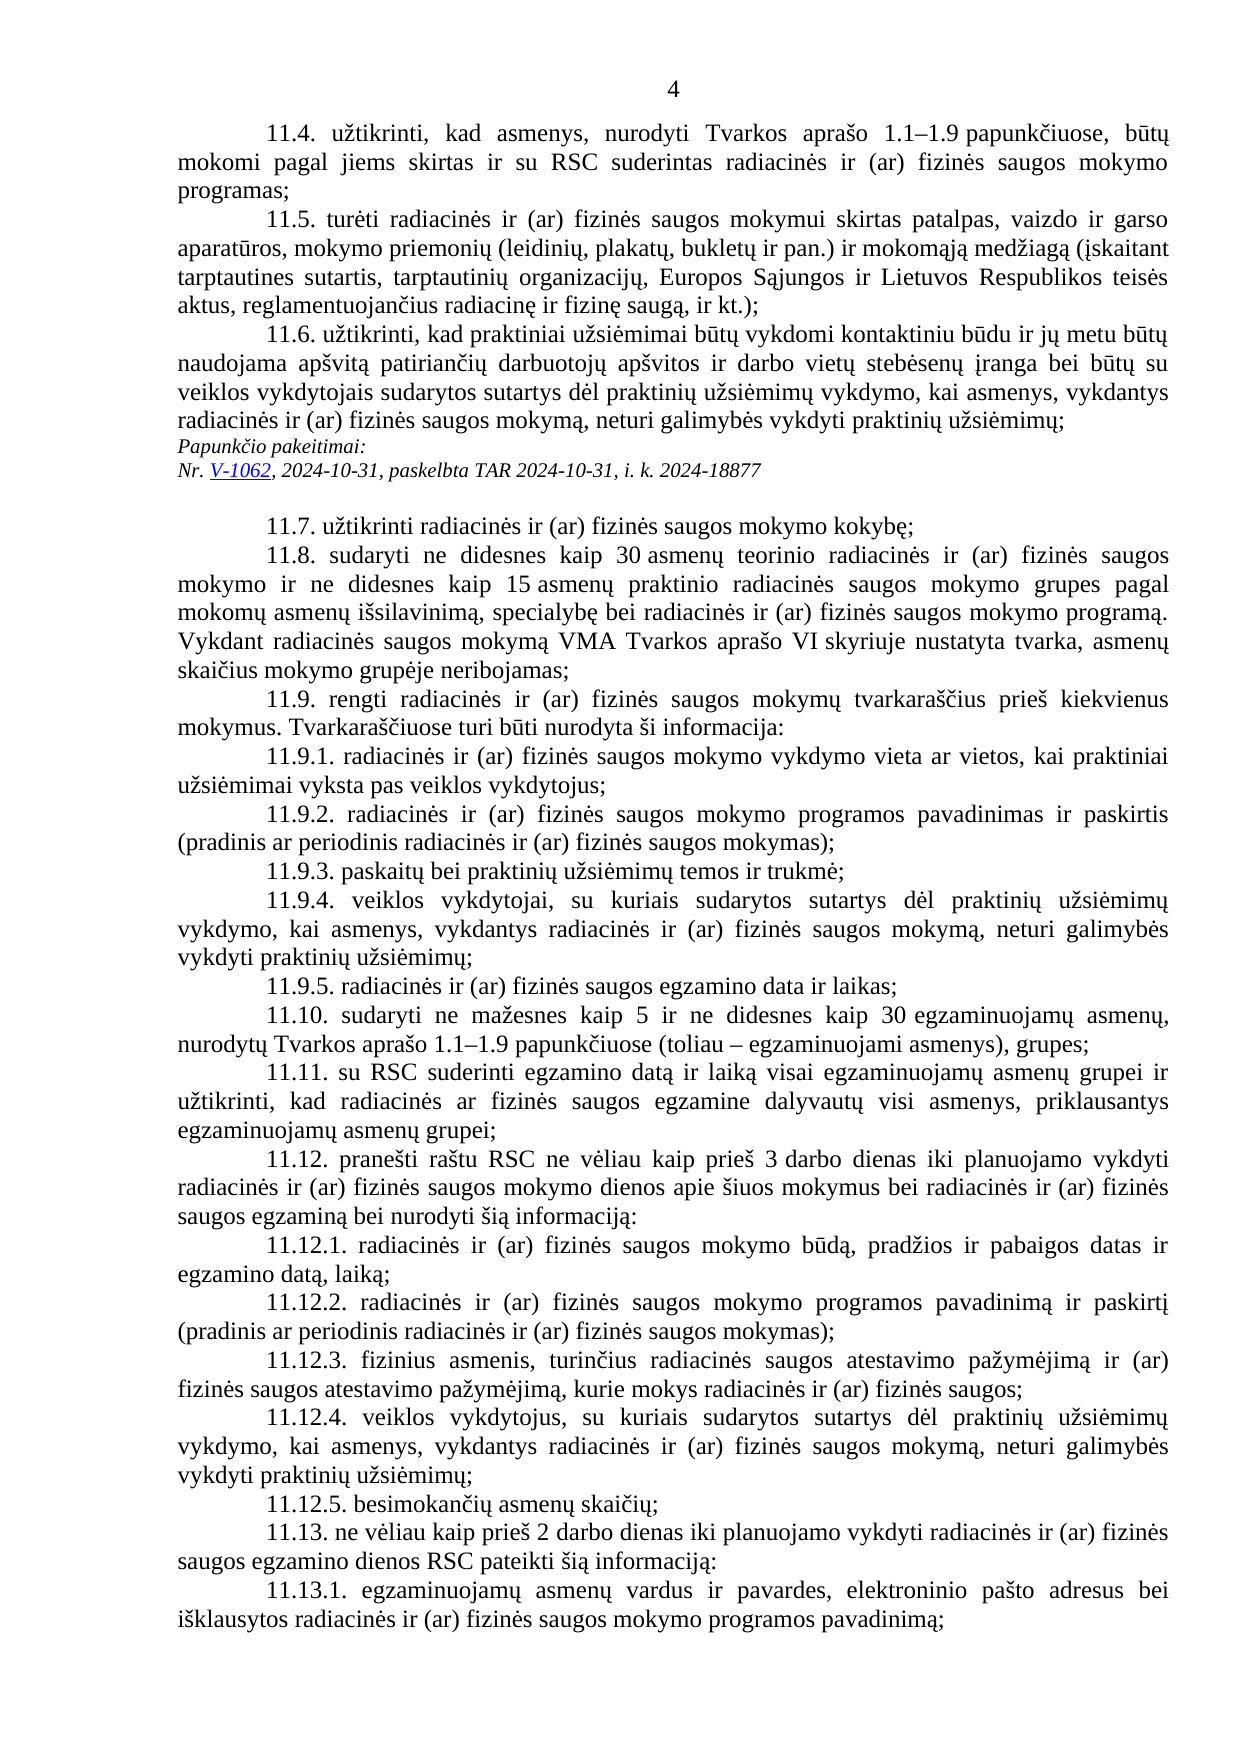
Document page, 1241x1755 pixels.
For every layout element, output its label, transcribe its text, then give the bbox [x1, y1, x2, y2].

text 11.12.4. veiklos vykdytojus, su kuriais sudarytos sutartys dėl praktinių užsiėmimų vykdymo, kai asmenys, vykdantys radiacinės ir (ar) fizinės saugos mokymą, neturi galimybės vykdyti praktinių užsiėmimų; [177, 1402, 1169, 1489]
text 11.9.4. veiklos vykdytojai, su kuriais sudarytos sutartys dėl praktinių užsiėmimų vykdymo, kai asmenys, vykdantys radiacinės ir (ar) fizinės saugos mokymą, neturi galimybės vykdyti praktinių užsiėmimų; [177, 885, 1169, 971]
text 11.10. sudaryti ne mažesnes kaip 5 ir ne didesnes kaip 30 egzaminuojamų asmenų, nurodytų Tvarkos aprašo 1.1–1.9 papunkčiuose (toliau – egzaminuojami asmenys), grupes; [177, 1000, 1169, 1057]
text 11.13.1. egzaminuojamų asmenų vardus ir pavardes, elektroninio pašto adresus bei išklausytos radiacinės ir (ar) fizinės saugos mokymo programos pavadinimą; [177, 1575, 1169, 1632]
text Nr. V-1062, 2024-10-31, paskelbta TAR 2024-10-31, i. k. 2024-18877 [177, 458, 1169, 482]
text 11.12.3. fizinius asmenis, turinčius radiacinės saugos atestavimo pažymėjimą ir (ar) fizinės saugos atestavimo pažymėjimą, kurie mokys radiacinės ir (ar) fizinės saugos; [177, 1345, 1169, 1402]
text 11.9.5. radiacinės ir (ar) fizinės saugos egzamino data ir laikas; [177, 971, 1169, 1000]
text 11.4. užtikrinti, kad asmenys, nurodyti Tvarkos aprašo 1.1–1.9 papunkčiuose, būtų mokomi pagal jiems skirtas ir su RSC suderintas radiacinės ir (ar) fizinės saugos mokymo programas; [177, 118, 1169, 204]
text 11.12. pranešti raštu RSC ne vėliau kaip prieš 3 darbo dienas iki planuojamo vykdyti radiacinės ir (ar) fizinės saugos mokymo dienos apie šiuos mokymus bei radiacinės ir (ar) fizinės saugos egzaminą bei nurodyti šią informaciją: [177, 1144, 1169, 1230]
text 11.5. turėti radiacinės ir (ar) fizinės saugos mokymui skirtas patalpas, vaizdo ir garso aparatūros, mokymo priemonių (leidinių, plakatų, bukletų ir pan.) ir mokomąją medžiagą (įskaitant tarptautines sutartis, tarptautinių organizacijų, Europos Sąjungos ir Lietuvos Respublikos teisės aktus, reglamentuojančius radiacinę ir fizinę saugą, ir kt.); [177, 204, 1169, 319]
text 11.12.1. radiacinės ir (ar) fizinės saugos mokymo būdą, pradžios ir pabaigos datas ir egzamino datą, laiką; [177, 1230, 1169, 1287]
text 11.7. užtikrinti radiacinės ir (ar) fizinės saugos mokymo kokybę; [177, 511, 1169, 540]
text 11.9.3. paskaitų bei praktinių užsiėmimų temos ir trukmė; [177, 856, 1169, 885]
text 11.9.1. radiacinės ir (ar) fizinės saugos mokymo vykdymo vieta ar vietos, kai praktiniai užsiėmimai vyksta pas veiklos vykdytojus; [177, 741, 1169, 799]
text 11.9. rengti radiacinės ir (ar) fizinės saugos mokymų tvarkaraščius prieš kiekvienus mokymus. Tvarkaraščiuose turi būti nurodyta ši informacija: [177, 684, 1169, 741]
text 11.12.5. besimokančių asmenų skaičių; [177, 1489, 1169, 1517]
text 11.6. užtikrinti, kad praktiniai užsiėmimai būtų vykdomi kontaktiniu būdu ir jų metu būtų naudojama apšvitą patiriančių darbuotojų apšvitos ir darbo vietų stebėsenų įranga bei būtų su veiklos vykdytojais sudarytos sutartys dėl praktinių užsiėmimų vykdymo, kai asmenys, vykdantys radiacinės ir (ar) fizinės saugos mokymą, neturi galimybės vykdyti praktinių užsiėmimų; [177, 319, 1169, 434]
text 11.8. sudaryti ne didesnes kaip 30 asmenų teorinio radiacinės ir (ar) fizinės saugos mokymo ir ne didesnes kaip 15 asmenų praktinio radiacinės saugos mokymo grupes pagal mokomų asmenų išsilavinimą, specialybę bei radiacinės ir (ar) fizinės saugos mokymo programą. Vykdant radiacinės saugos mokymą VMA Tvarkos aprašo VI skyriuje nustatyta tvarka, asmenų skaičius mokymo grupėje neribojamas; [177, 540, 1169, 684]
text Papunkčio pakeitimai: [177, 434, 1169, 458]
text 11.9.2. radiacinės ir (ar) fizinės saugos mokymo programos pavadinimas ir paskirtis (pradinis ar periodinis radiacinės ir (ar) fizinės saugos mokymas); [177, 799, 1169, 856]
text 11.11. su RSC suderinti egzamino datą ir laiką visai egzaminuojamų asmenų grupei ir užtikrinti, kad radiacinės ar fizinės saugos egzamine dalyvautų visi asmenys, priklausantys egzaminuojamų asmenų grupei; [177, 1057, 1169, 1144]
text 11.13. ne vėliau kaip prieš 2 darbo dienas iki planuojamo vykdyti radiacinės ir (ar) fizinės saugos egzamino dienos RSC pateikti šią informaciją: [177, 1517, 1169, 1575]
text 11.12.2. radiacinės ir (ar) fizinės saugos mokymo programos pavadinimą ir paskirtį (pradinis ar periodinis radiacinės ir (ar) fizinės saugos mokymas); [177, 1287, 1169, 1345]
